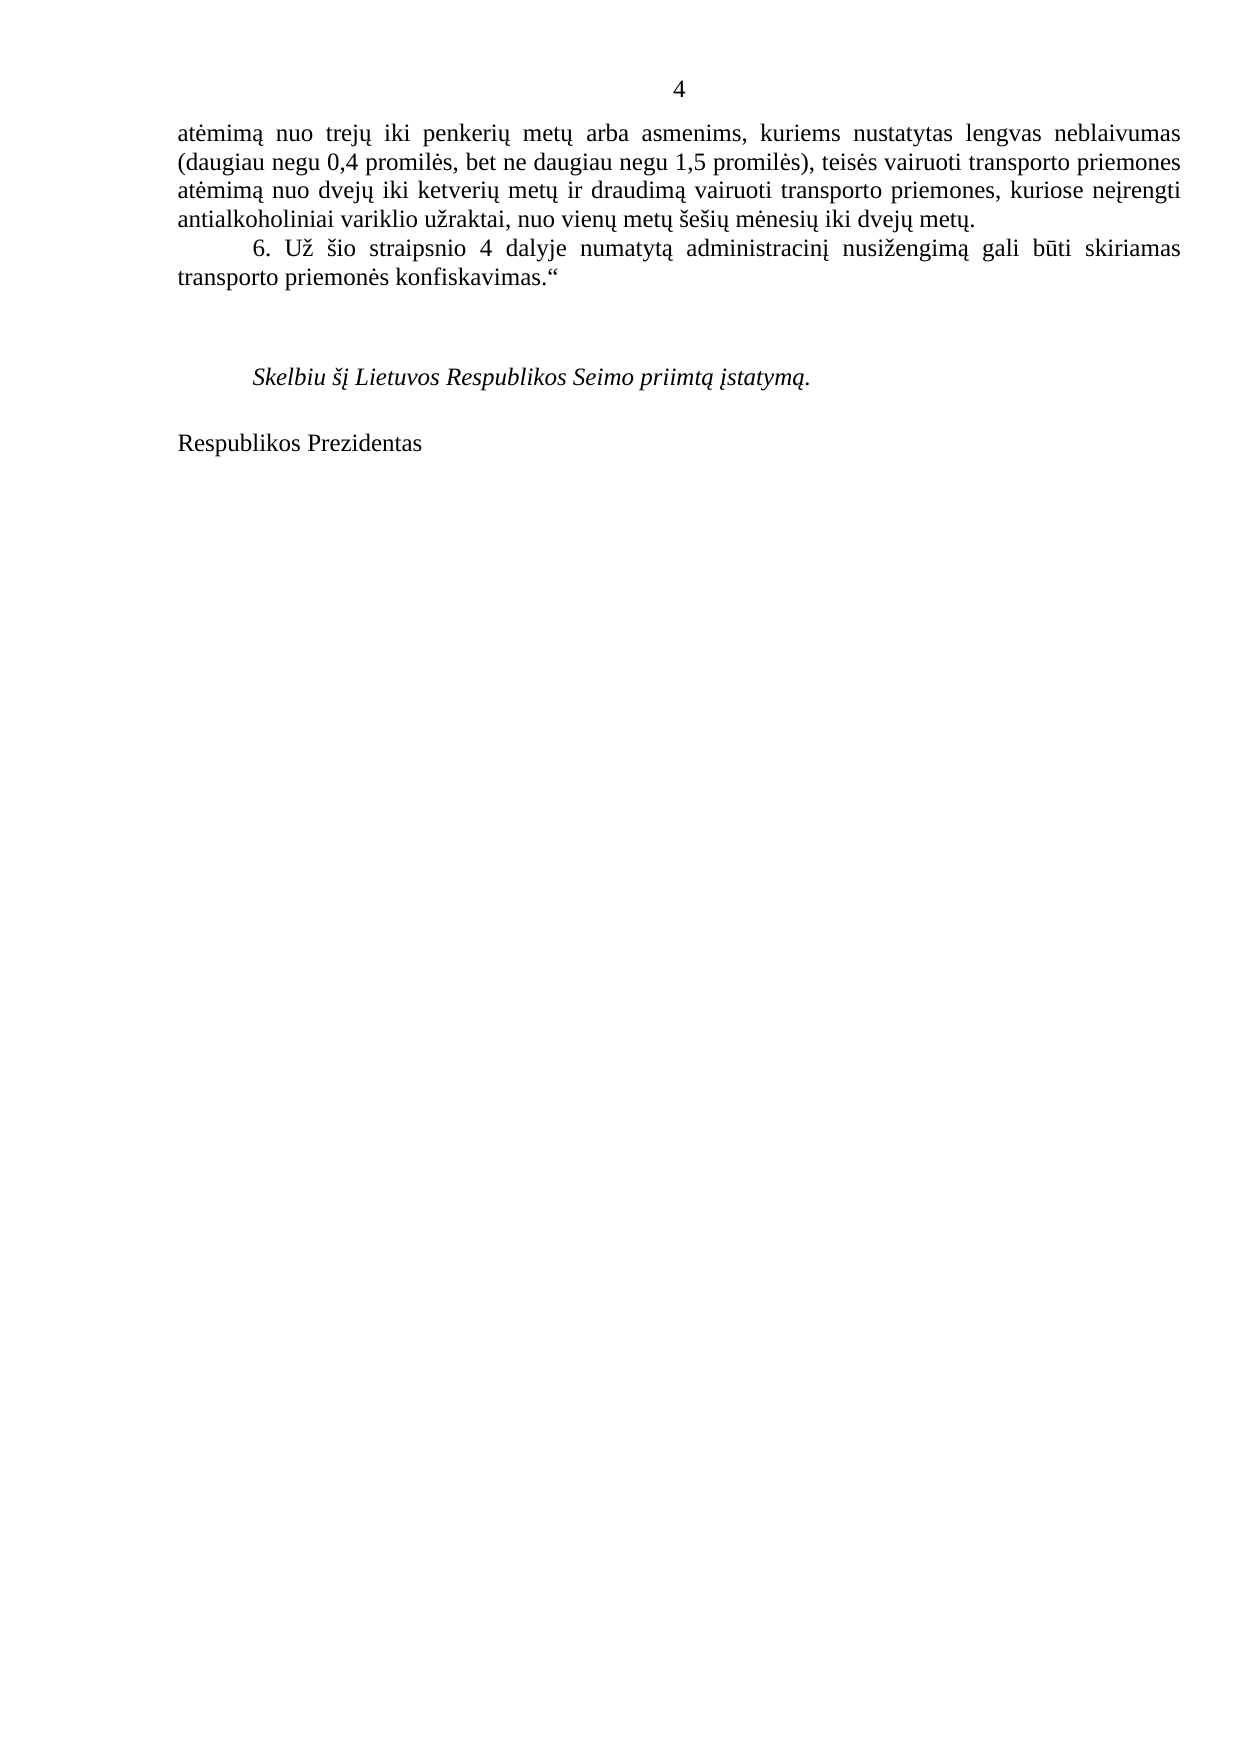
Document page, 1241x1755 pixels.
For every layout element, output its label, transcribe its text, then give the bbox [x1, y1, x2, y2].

text 6. Už šio straipsnio 4 dalyje numatytą administracinį nusižengimą gali būti skiriamas transporto priemonės konfiskavimas.“ [177, 233, 1181, 291]
text atėmimą nuo trejų iki penkerių metų arba asmenims, kuriems nustatytas lengvas neblaivumas (daugiau negu 0,4 promilės, bet ne daugiau negu 1,5 promilės), teisės vairuoti transporto priemones atėmimą nuo dvejų iki ketverių metų ir draudimą vairuoti transporto priemones, kuriose neįrengti antialkoholiniai variklio užraktai, nuo vienų metų šešių mėnesių iki dvejų metų. [177, 118, 1181, 233]
text Respublikos Prezidentas [177, 424, 1181, 457]
text Skelbiu šį Lietuvos Respublikos Seimo priimtą įstatymą. [177, 357, 1181, 391]
